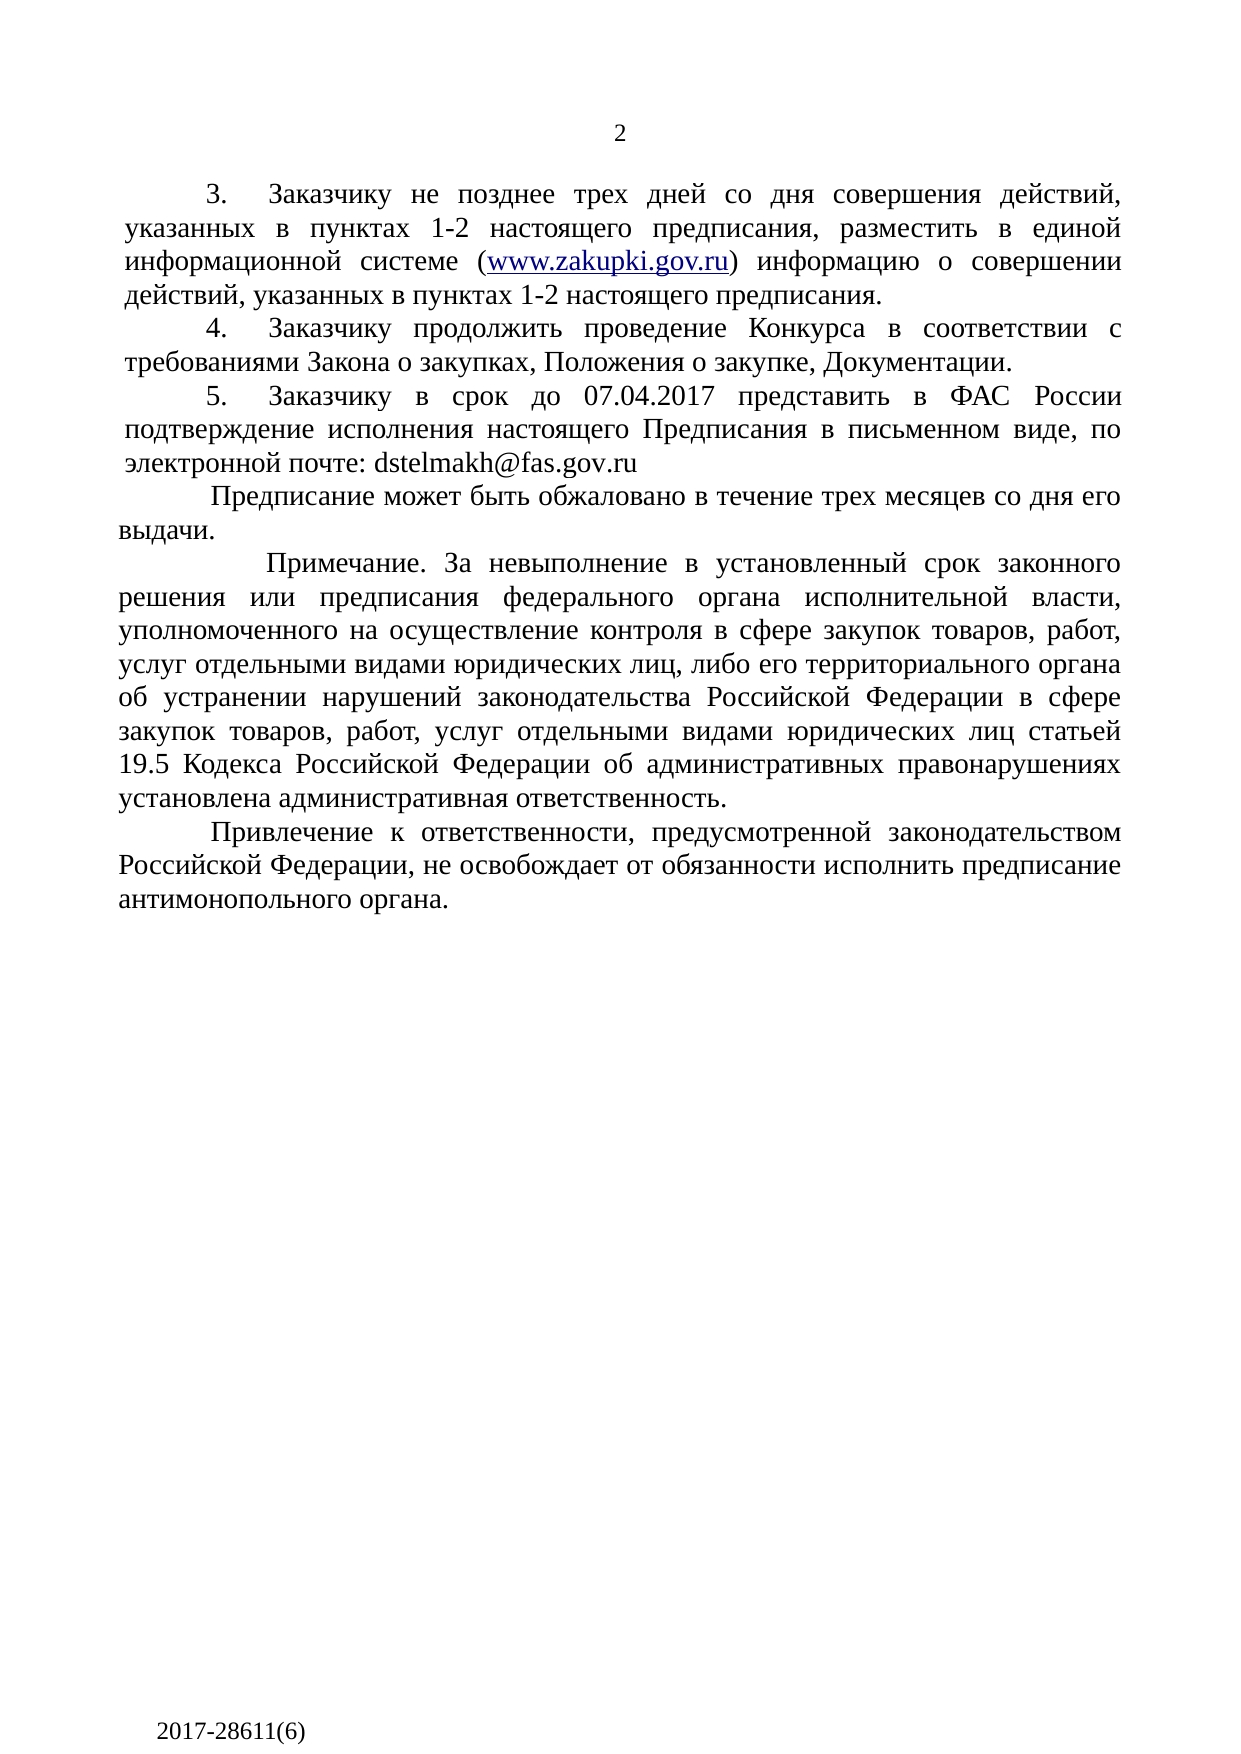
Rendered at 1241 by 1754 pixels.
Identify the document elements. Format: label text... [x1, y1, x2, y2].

text Предписание может быть обжаловано в течение трех месяцев со дня его выдачи. [118, 478, 1122, 545]
list Заказчику продолжить проведение Конкурса в соответствии с требованиями Закона о закупках, Положения о закупке, Документации. [124, 311, 1122, 378]
list Заказчику не позднее трех дней со дня совершения действий, указанных в пунктах 1-2 настоящего предписания, разместить в единой информационной системе (www.zakupki.gov.ru) информацию о совершении действий, указанных в пунктах 1-2 настоящего предписания. [124, 176, 1122, 311]
list Заказчику в срок до 07.04.2017 представить в ФАС России подтверждение исполнения настоящего Предписания в письменном виде, по электронной почте: dstelmakh@fas.gov.ru [124, 378, 1122, 478]
text Привлечение к ответственности, предусмотренной законодательством Российской Федерации, не освобождает от обязанности исполнить предписание антимонопольного органа. [118, 814, 1122, 914]
text Примечание. За невыполнение в установленный срок законного решения или предписания федерального органа исполнительной власти, уполномоченного на осуществление контроля в сфере закупок товаров, работ, услуг отдельными видами юридических лиц, либо его территориального органа об устранении нарушений законодательства Российской Федерации в сфере закупок товаров, работ, услуг отдельными видами юридических лиц статьей 19.5 Кодекса Российской Федерации об административных правонарушениях установлена административная ответственность. [118, 545, 1122, 814]
